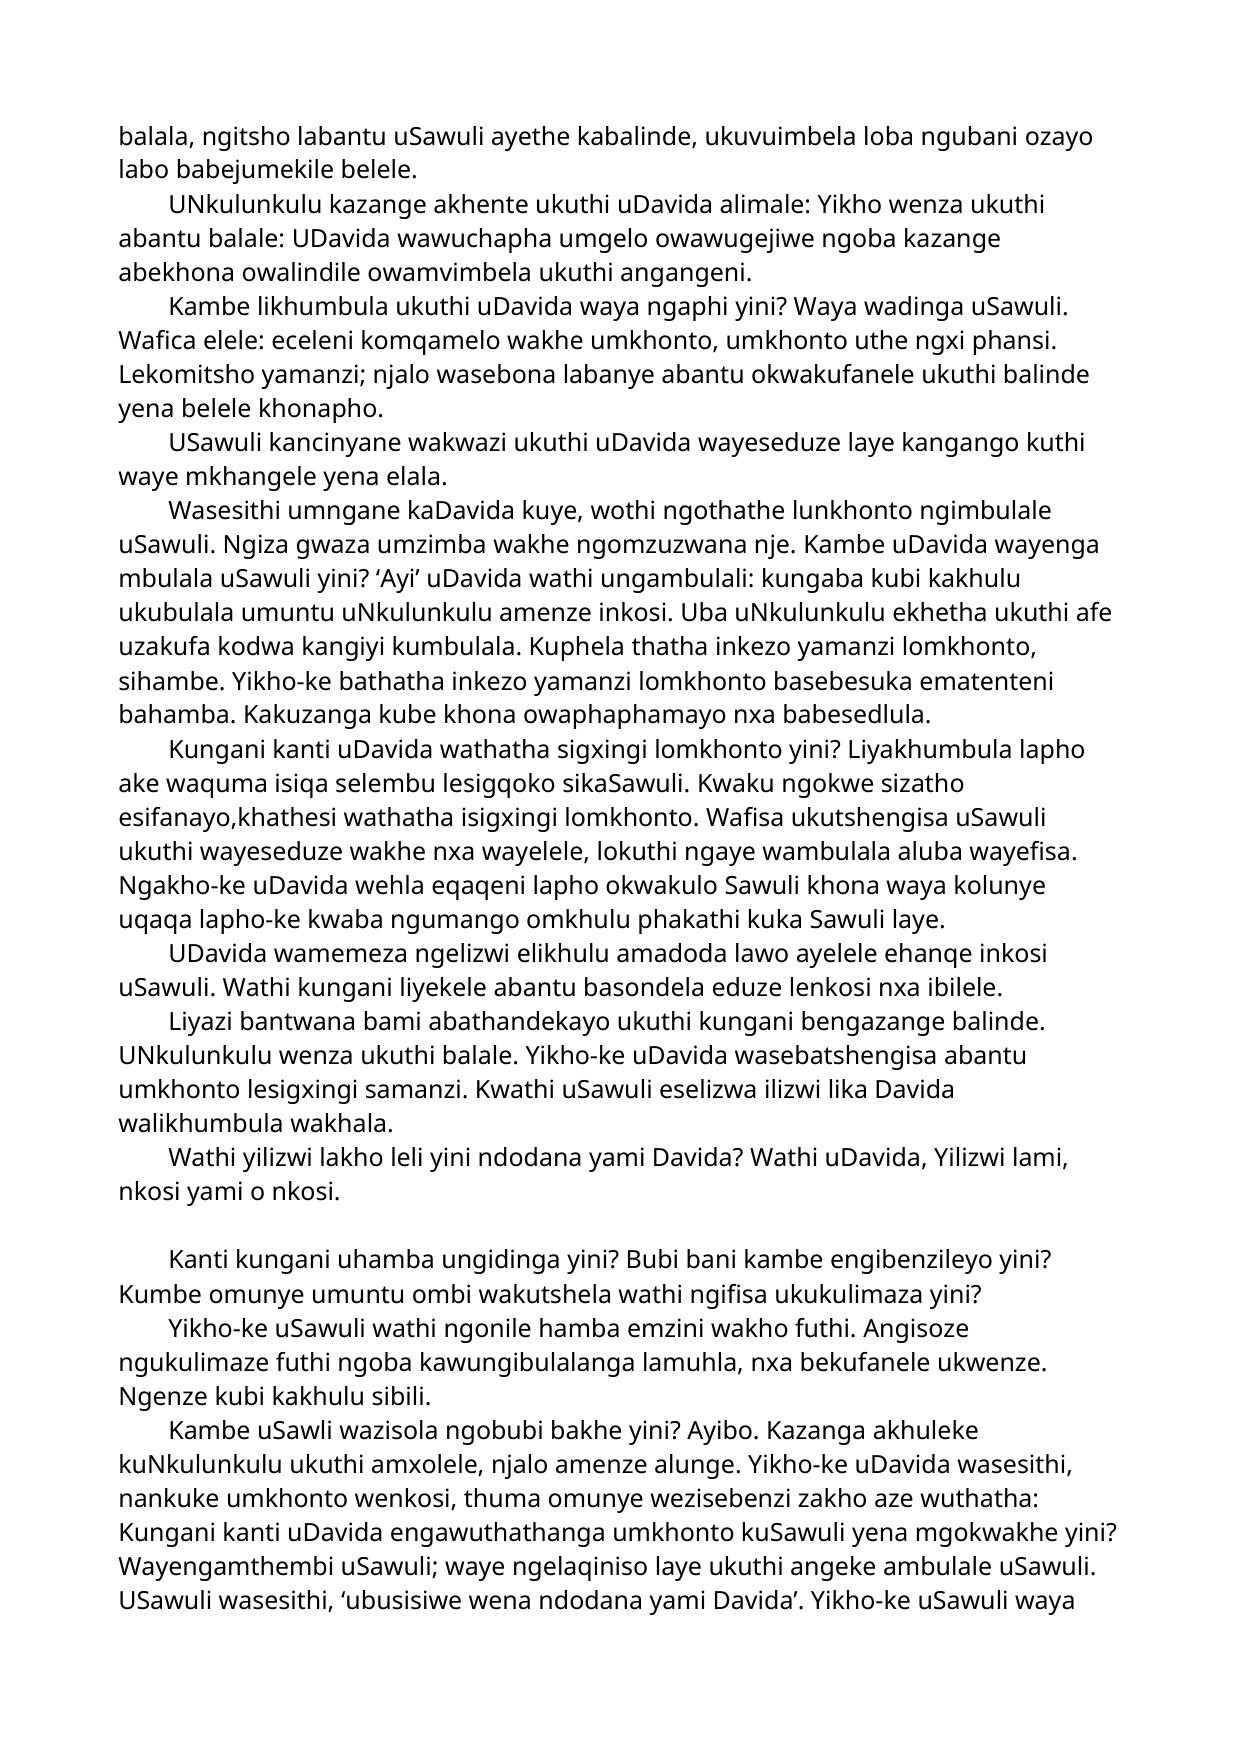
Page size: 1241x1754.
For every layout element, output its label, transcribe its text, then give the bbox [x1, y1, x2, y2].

text balala, ngitsho labantu uSawuli ayethe kabalinde, ukuvuimbela loba ngubani ozayo labo babejumekile belele. [118, 118, 1122, 186]
text Kambe likhumbula ukuthi uDavida waya ngaphi yini? Waya wadinga uSawuli. Wafica elele: eceleni komqamelo wakhe umkhonto, umkhonto uthe ngxi phansi. Lekomitsho yamanzi; njalo wasebona labanye abantu okwakufanele ukuthi balinde yena belele khonapho. [118, 288, 1122, 425]
text Kanti kungani uhamba ungidinga yini? Bubi bani kambe engibenzileyo yini? Kumbe omunye umuntu ombi wakutshela wathi ngifisa ukukulimaza yini? [118, 1242, 1122, 1310]
text Yikho-ke uSawuli wathi ngonile hamba emzini wakho futhi. Angisoze ngukulimaze futhi ngoba kawungibulalanga lamuhla, nxa bekufanele ukwenze. Ngenze kubi kakhulu sibili. [118, 1310, 1122, 1412]
text Wasesithi umngane kaDavida kuye, wothi ngothathe lunkhonto ngimbulale uSawuli. Ngiza gwaza umzimba wakhe ngomzuzwana nje. Kambe uDavida wayenga mbulala uSawuli yini? ‘Ayi’ uDavida wathi ungambulali: kungaba kubi kakhulu ukubulala umuntu uNkulunkulu amenze inkosi. Uba uNkulunkulu ekhetha ukuthi afe uzakufa kodwa kangiyi kumbulala. Kuphela thatha inkezo yamanzi lomkhonto, sihambe. Yikho-ke bathatha inkezo yamanzi lomkhonto basebesuka ematenteni bahamba. Kakuzanga kube khona owaphaphamayo nxa babesedlula. [118, 493, 1122, 731]
text Wathi yilizwi lakho leli yini ndodana yami Davida? Wathi uDavida, Yilizwi lami, nkosi yami o nkosi. [118, 1140, 1122, 1208]
text Kungani kanti uDavida wathatha sigxingi lomkhonto yini? Liyakhumbula lapho ake waquma isiqa selembu lesigqoko sikaSawuli. Kwaku ngokwe sizatho esifanayo,khathesi wathatha isigxingi lomkhonto. Wafisa ukutshengisa uSawuli ukuthi wayeseduze wakhe nxa wayelele, lokuthi ngaye wambulala aluba wayefisa. Ngakho-ke uDavida wehla eqaqeni lapho okwakulo Sawuli khona waya kolunye uqaqa lapho-ke kwaba ngumango omkhulu phakathi kuka Sawuli laye. [118, 731, 1122, 936]
text Liyazi bantwana bami abathandekayo ukuthi kungani bengazange balinde. UNkulunkulu wenza ukuthi balale. Yikho-ke uDavida wasebatshengisa abantu umkhonto lesigxingi samanzi. Kwathi uSawuli eselizwa ilizwi lika Davida walikhumbula wakhala. [118, 1004, 1122, 1140]
text USawuli kancinyane wakwazi ukuthi uDavida wayeseduze laye kangango kuthi waye mkhangele yena elala. [118, 425, 1122, 493]
text UNkulunkulu kazange akhente ukuthi uDavida alimale: Yikho wenza ukuthi abantu balale: UDavida wawuchapha umgelo owawugejiwe ngoba kazange abekhona owalindile owamvimbela ukuthi angangeni. [118, 186, 1122, 288]
text Kambe uSawli wazisola ngobubi bakhe yini? Ayibo. Kazanga akhuleke kuNkulunkulu ukuthi amxolele, njalo amenze alunge. Yikho-ke uDavida wasesithi, nankuke umkhonto wenkosi, thuma omunye wezisebenzi zakho aze wuthatha: Kungani kanti uDavida engawuthathanga umkhonto kuSawuli yena mgokwakhe yini? Wayengamthembi uSawuli; waye ngelaqiniso laye ukuthi angeke ambulale uSawuli. USawuli wasesithi, ‘ubusisiwe wena ndodana yami Davida’. Yikho-ke uSawuli waya [118, 1412, 1122, 1617]
text UDavida wamemeza ngelizwi elikhulu amadoda lawo ayelele ehanqe inkosi uSawuli. Wathi kungani liyekele abantu basondela eduze lenkosi nxa ibilele. [118, 936, 1122, 1004]
